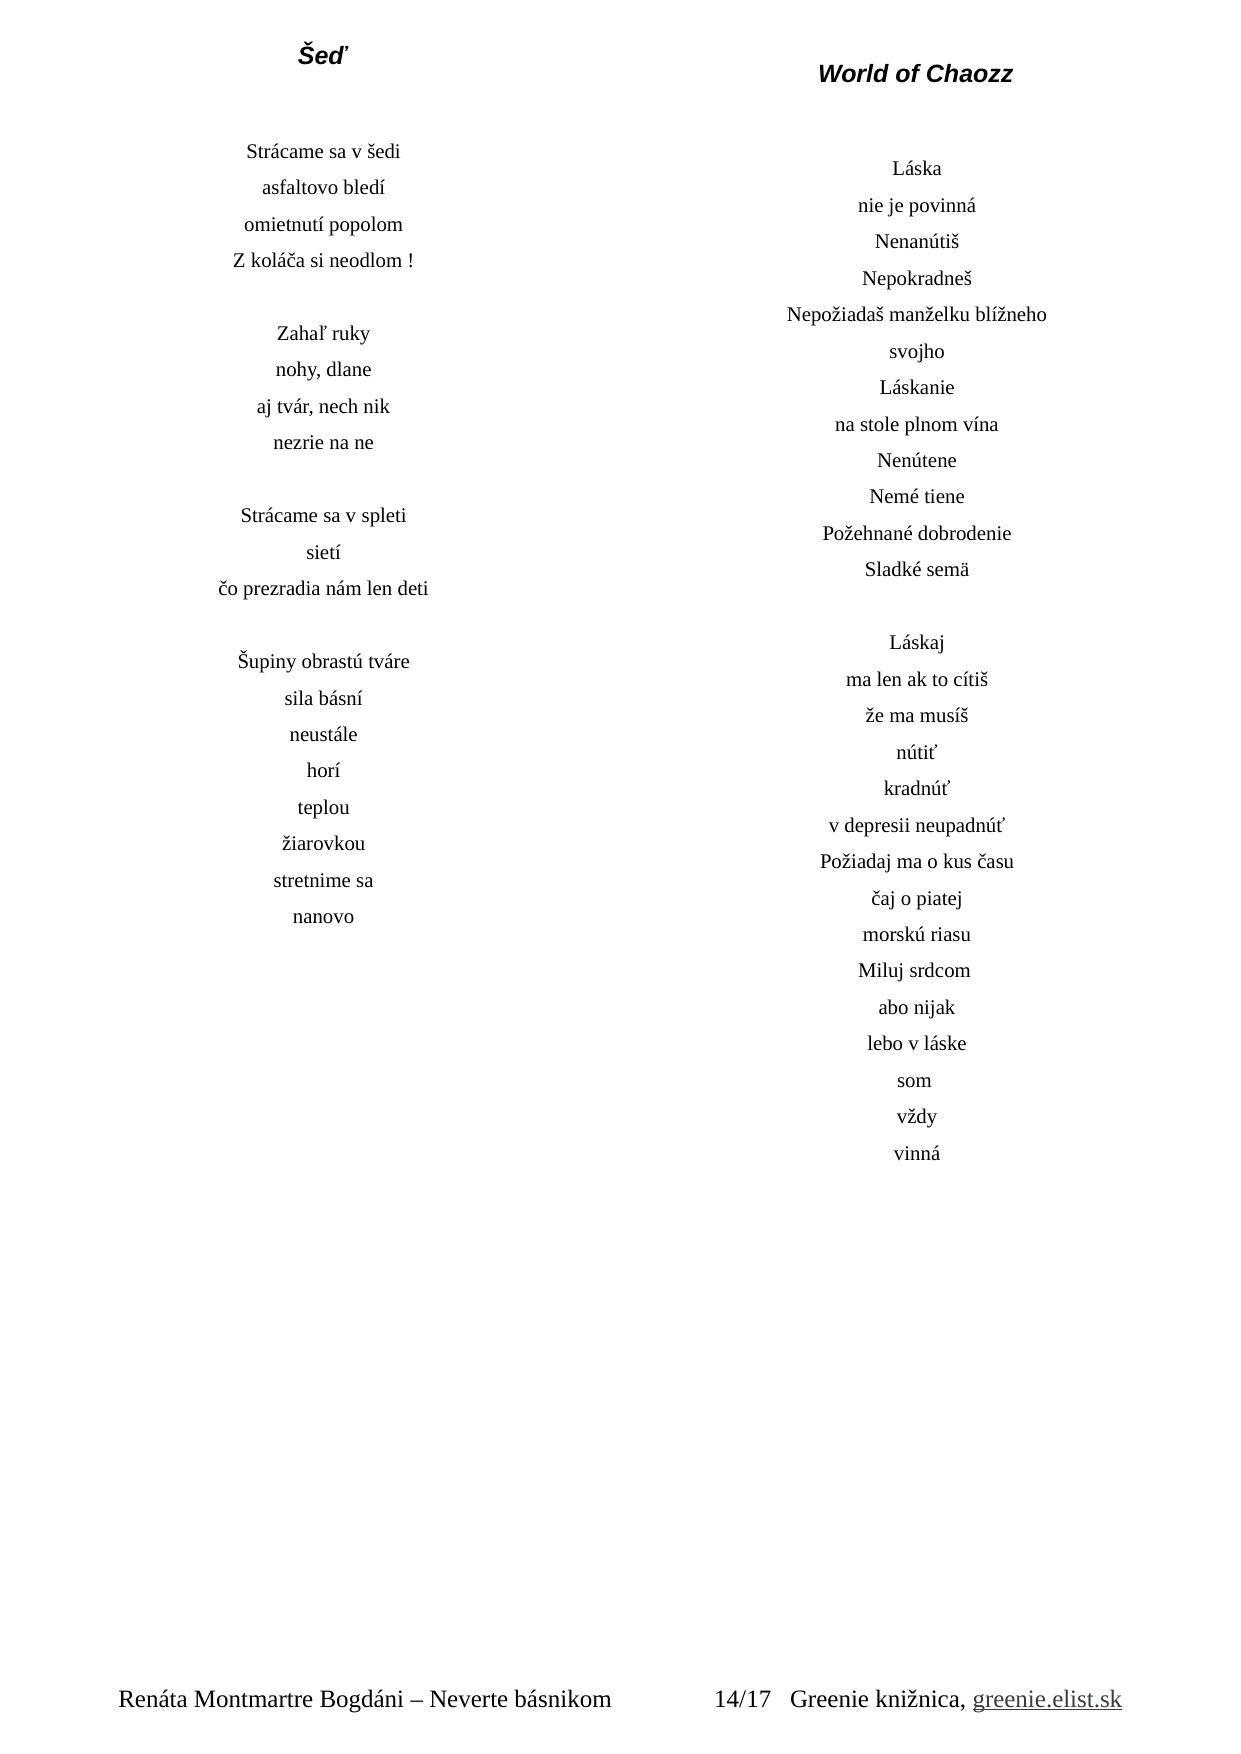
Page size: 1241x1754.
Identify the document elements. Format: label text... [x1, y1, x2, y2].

text Nenanútiš [635, 229, 1199, 253]
text morskú riasu [635, 922, 1199, 946]
text nanovo [41, 904, 605, 928]
text omietnutí popolom [41, 212, 605, 236]
text sila básní [41, 686, 605, 709]
text čaj o piatej [635, 886, 1199, 909]
text Láska [635, 156, 1199, 180]
text že ma musíš [635, 703, 1199, 727]
text nohy, dlane [41, 357, 605, 381]
text vinná [635, 1141, 1199, 1165]
text Nemé tiene [635, 484, 1199, 508]
text Láskanie [635, 375, 1199, 399]
text stretnime sa [41, 868, 605, 892]
text nezrie na ne [41, 430, 605, 454]
text sietí [41, 540, 605, 564]
text Láskaj [635, 630, 1199, 654]
text ma len ak to cítiš [635, 667, 1199, 691]
text Požehnané dobrodenie [635, 521, 1199, 545]
text v depresii neupadnúť [635, 813, 1199, 837]
text Miluj srdcom [635, 958, 1199, 982]
text asfaltovo bledí [41, 175, 605, 199]
text neustále [41, 722, 605, 746]
subtitle Šeď [41, 41, 605, 70]
text nútiť [635, 740, 1199, 764]
text Z koláča si neodlom ! [41, 248, 605, 272]
text abo nijak [635, 995, 1199, 1019]
text Sladké semä [635, 557, 1199, 581]
text Nenútene [635, 448, 1199, 472]
text lebo v láske [635, 1031, 1199, 1055]
text Nepokradneš [635, 266, 1199, 290]
text Zahaľ ruky [41, 321, 605, 345]
text aj tvár, nech nik [41, 394, 605, 418]
text Požiadaj ma o kus času [635, 849, 1199, 873]
text kradnúť [635, 776, 1199, 800]
text horí [41, 758, 605, 782]
subtitle World of Chaozz [635, 59, 1199, 88]
text Strácame sa v spleti [41, 503, 605, 527]
text teplou [41, 795, 605, 819]
text nie je povinná [635, 193, 1199, 217]
text Šupiny obrastú tváre [41, 649, 605, 673]
text žiarovkou [41, 831, 605, 855]
text som [635, 1068, 1199, 1092]
text svojho [635, 339, 1199, 363]
text vždy [635, 1104, 1199, 1128]
text čo prezradia nám len deti [41, 576, 605, 600]
text Strácame sa v šedi [41, 139, 605, 163]
text Nepožiadaš manželku blížneho [635, 302, 1199, 326]
text na stole plnom vína [635, 412, 1199, 436]
